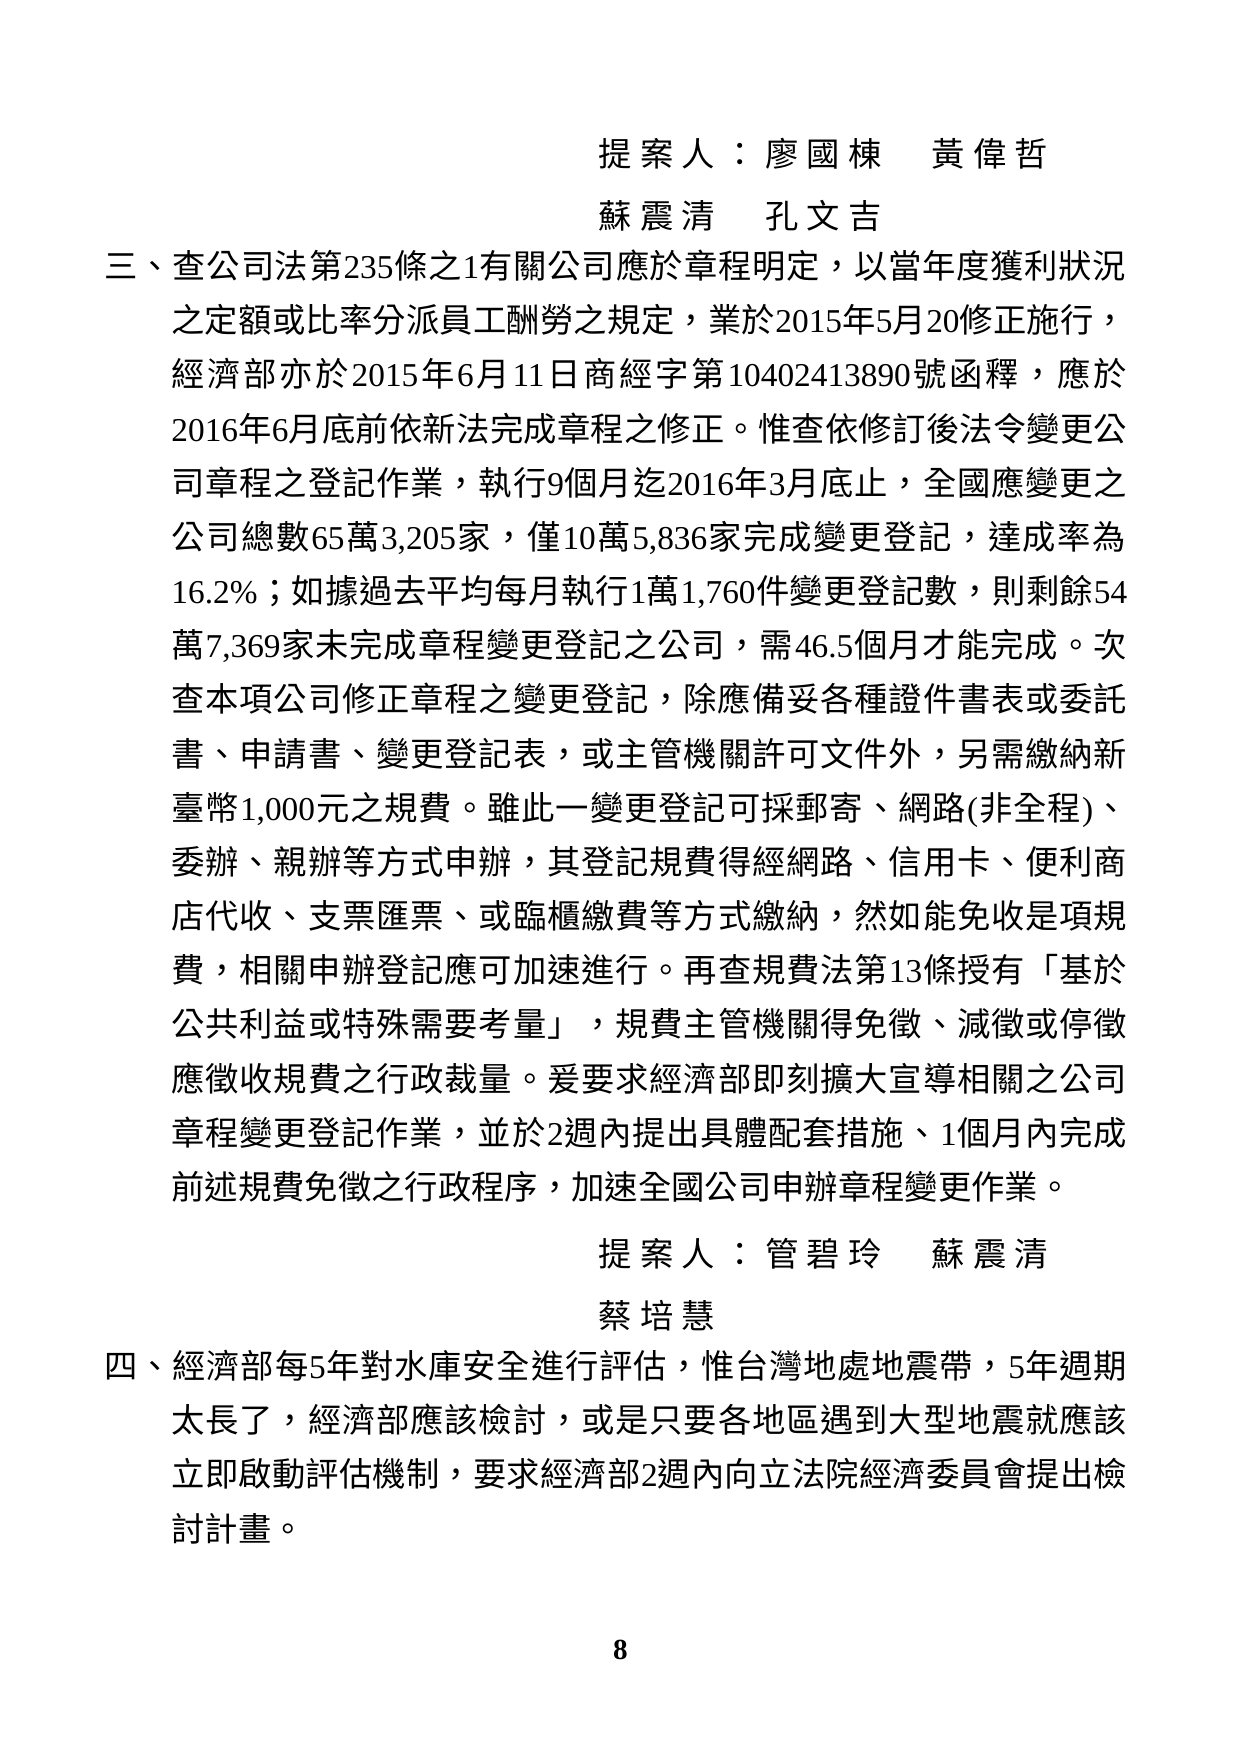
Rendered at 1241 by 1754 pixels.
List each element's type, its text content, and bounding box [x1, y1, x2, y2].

text 四、經濟部每5年對水庫安全進行評估，惟台灣地處地震帶，5年週期太長了，經濟部應該檢討，或是只要各地區遇到大型地震就應該立即啟動評估機制，要求經濟部2週內向立法院經濟委員會提出檢討計畫。 [104, 1335, 1127, 1552]
text 提案人：廖國棟 黃偉哲 蘇震清 孔文吉 [589, 110, 1105, 235]
text 三、查公司法第235條之1有關公司應於章程明定，以當年度獲利狀況之定額或比率分派員工酬勞之規定，業於2015年5月20修正施行，經濟部亦於2015年6月11日商經字第10402413890號函釋，應於2016年6月底前依新法完成章程之修正。惟查依修訂後法令變更公司章程之登記作業，執行9個月迄2016年3月底止，全國應變更之公司總數65萬3,205家，僅10萬5,836家完成變更登記，達成率為16.2%；如據過去平均每月執行1萬1,760件變更登記數，則剩餘54萬7,369家未完成章程變更登記之公司，需46.5個月才能完成。次查本項公司修正章程之變更登記，除應備妥各種證件書表或委託書、申請書、變更登記表，或主管機關許可文件外，另需繳納新臺幣1,000元之規費。雖此一變更登記可採郵寄、網路(非全程)、委辦、親辦等方式申辦，其登記規費得經網路、信用卡、便利商店代收、支票匯票、或臨櫃繳費等方式繳納，然如能免收是項規費，相關申辦登記應可加速進行。再查規費法第13條授有「基於公共利益或特殊需要考量」，規費主管機關得免徵、減徵或停徵應徵收規費之行政裁量。爰要求經濟部即刻擴大宣導相關之公司章程變更登記作業，並於2週內提出具體配套措施、1個月內完成前述規費免徵之行政程序，加速全國公司申辦章程變更作業。 [104, 235, 1127, 1210]
text 提案人：管碧玲 蘇震清 蔡培慧 [589, 1210, 1105, 1335]
